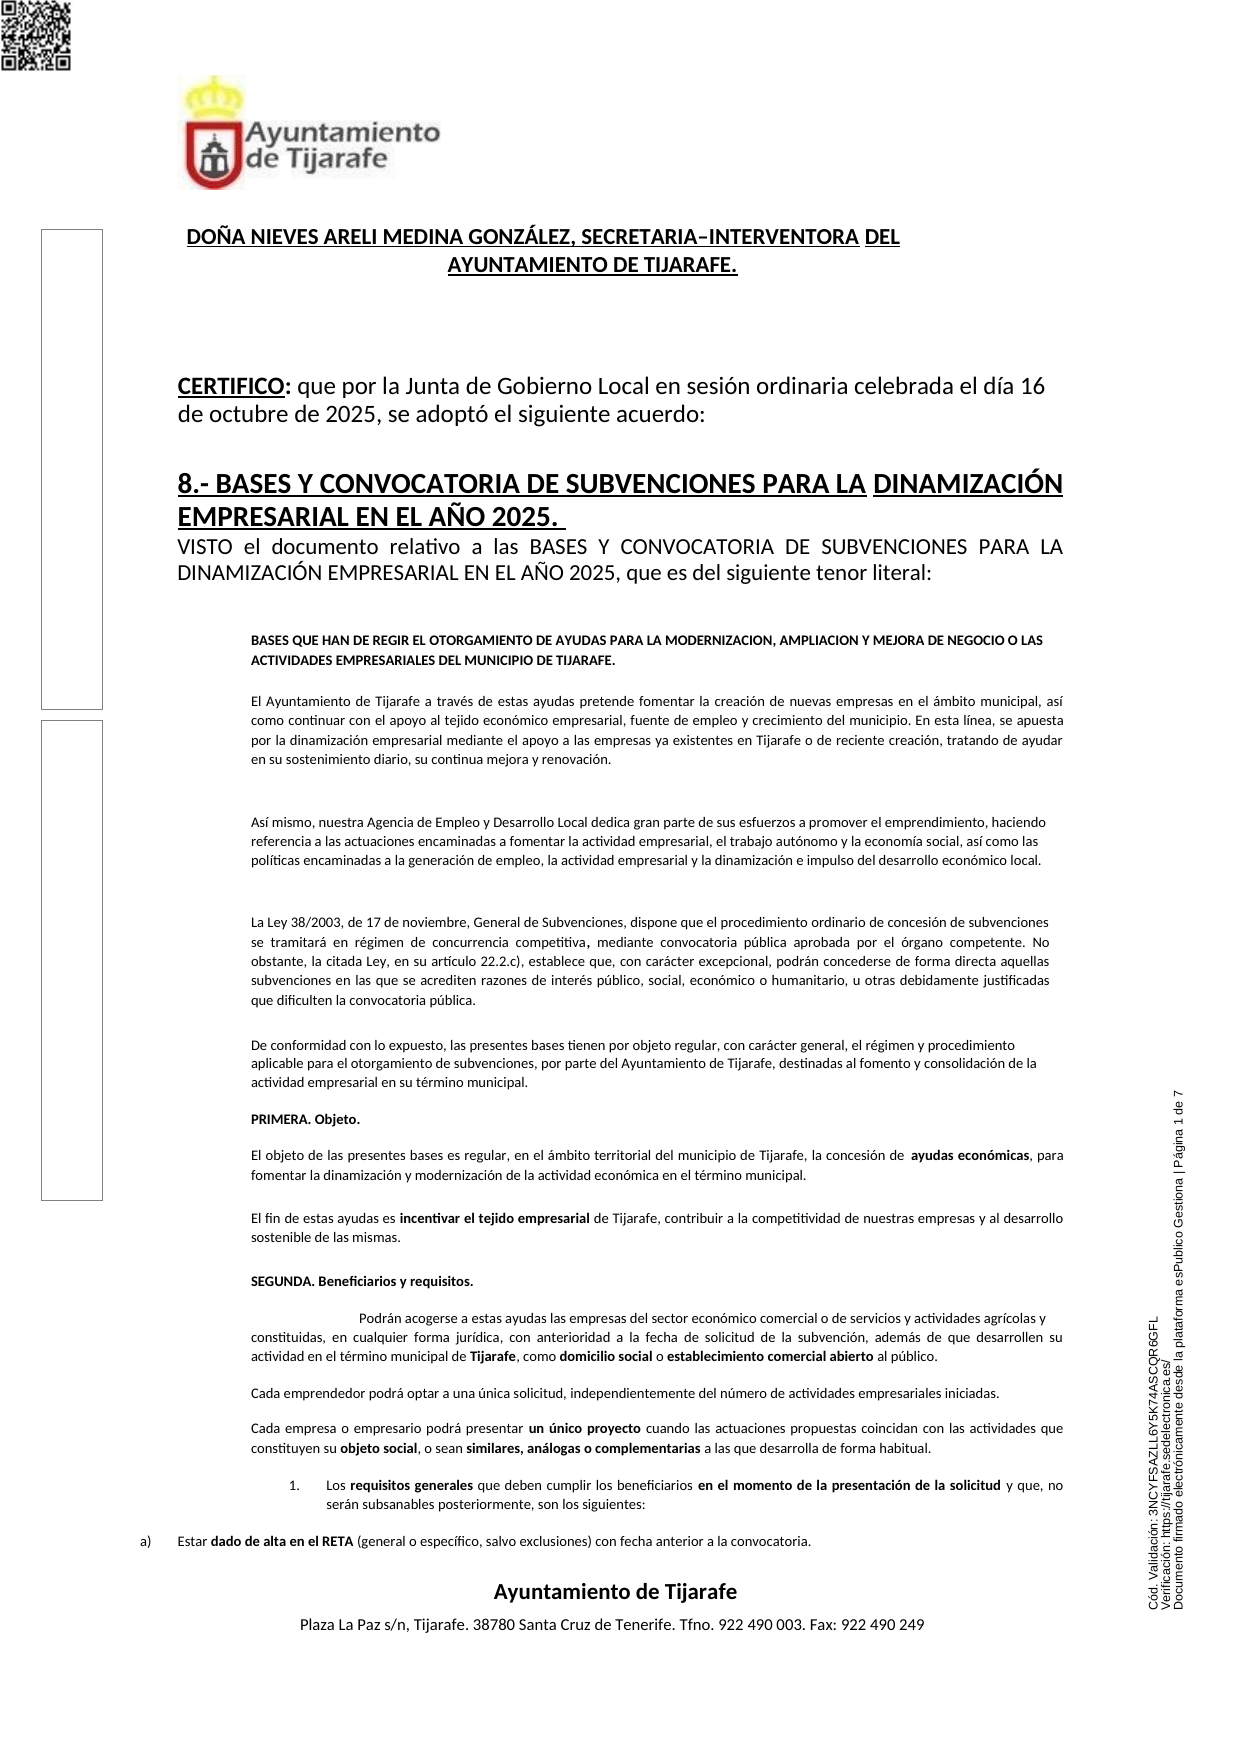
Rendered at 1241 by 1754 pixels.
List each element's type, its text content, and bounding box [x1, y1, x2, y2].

text constituidas, en cualquier forma jurídica, con anterioridad a la fecha de solicitud de la subvención, además de que desarrollen su actividad en el término municipal de Tijarafe, como domicilio social o establecimiento comercial abierto al público. [251, 1328, 1064, 1365]
text Así mismo, nuestra Agencia de Empleo y Desarrollo Local dedica gran parte de sus esfuerzos a promover el emprendimiento, haciendo referencia a las actuaciones encaminadas a fomentar la actividad empresarial, el trabajo autónomo y la economía social, así como las políticas encaminadas a la generación de empleo, la actividad empresarial y la dinamización e impulso del desarrollo económico local. [251, 813, 1065, 868]
text VISTO el documento relativo a las BASES Y CONVOCATORIA DE SUBVENCIONES PARA LA DINAMIZACIÓN EMPRESARIAL EN EL AÑO 2025, que es del siguiente tenor literal: [177, 533, 1065, 586]
text DOÑA NIEVES ARELI MEDINA GONZÁLEZ, SECRETARIA–INTERVENTORA DEL AYUNTAMIENTO DE TIJARAFE. [186, 222, 1065, 278]
text Cada emprendedor podrá optar a una única solicitud, independientemente del número de actividades empresariales iniciadas. [251, 1384, 1064, 1402]
text Cada empresa o empresario podrá presentar un único proyecto cuando las actuaciones propuestas coincidan con las actividades que constituyen su objeto social, o sean similares, análogas o complementarias a las que desarrolla de forma habitual. [251, 1420, 1064, 1457]
text 1. Los requisitos generales que deben cumplir los beneficiarios en el momento de la presentación de la solicitud y que, no serán subsanables posteriormente, son los siguientes: [289, 1476, 1064, 1513]
text El fin de estas ayudas es incentivar el tejido empresarial de Tijarafe, contribuir a la competitividad de nuestras empresas y al desarrollo sostenible de las mismas. [251, 1209, 1064, 1247]
list Estar dado de alta en el RETA (general o específico, salvo exclusiones) con fecha anterior a la convocatoria. [140, 1532, 1064, 1550]
text El objeto de las presentes bases es regular, en el ámbito territorial del municipio de Tijarafe, la concesión de ayudas económicas, para fomentar la dinamización y modernización de la actividad económica en el término municipal. [251, 1146, 1064, 1184]
text PRIMERA. Objeto. [251, 1111, 1065, 1128]
text 8.- BASES Y CONVOCATORIA DE SUBVENCIONES PARA LA DINAMIZACIÓN EMPRESARIAL EN EL AÑO 2025. [177, 467, 1065, 533]
text BASES QUE HAN DE REGIR EL OTORGAMIENTO DE AYUDAS PARA LA MODERNIZACION, AMPLIACION Y MEJORA DE NEGOCIO O LAS ACTIVIDADES EMPRESARIALES DEL MUNICIPIO DE TIJARAFE. [251, 631, 1065, 669]
text SEGUNDA. Beneficiarios y requisitos. [251, 1273, 1065, 1290]
text El Ayuntamiento de Tijarafe a través de estas ayudas pretende fomentar la creación de nuevas empresas en el ámbito municipal, así como continuar con el apoyo al tejido económico empresarial, fuente de empleo y crecimiento del municipio. En esta línea, se apuesta por la dinamización empresarial mediante el apoyo a las empresas ya existentes en Tijarafe o de reciente creación, tratando de ayudar en su sostenimiento diario, su continua mejora y renovación. [251, 692, 1065, 768]
text CERTIFICO: que por la Junta de Gobierno Local en sesión ordinaria celebrada el día 16 de octubre de 2025, se adoptó el siguiente acuerdo: [178, 372, 1065, 429]
text La Ley 38/2003, de 17 de noviembre, General de Subvenciones, dispone que el procedimiento ordinario de concesión de subvenciones se tramitará en régimen de concurrencia competitiva, mediante convocatoria pública aprobada por el órgano competente. No obstante, la citada Ley, en su artículo 22.2.c), establece que, con carácter excepcional, podrán concederse de forma directa aquellas subvenciones en las que se acrediten razones de interés público, social, económico o humanitario, u otras debidamente justificadas que dificulten la convocatoria pública. [251, 913, 1050, 1009]
text De conformidad con lo expuesto, las presentes bases tienen por objeto regular, con carácter general, el régimen y procedimiento aplicable para el otorgamiento de subvenciones, por parte del Ayuntamiento de Tijarafe, destinadas al fomento y consolidación de la actividad empresarial en su término municipal. [251, 1036, 1065, 1091]
text Podrán acogerse a estas ayudas las empresas del sector económico comercial o de servicios y actividades agrícolas y [177, 1309, 1050, 1327]
